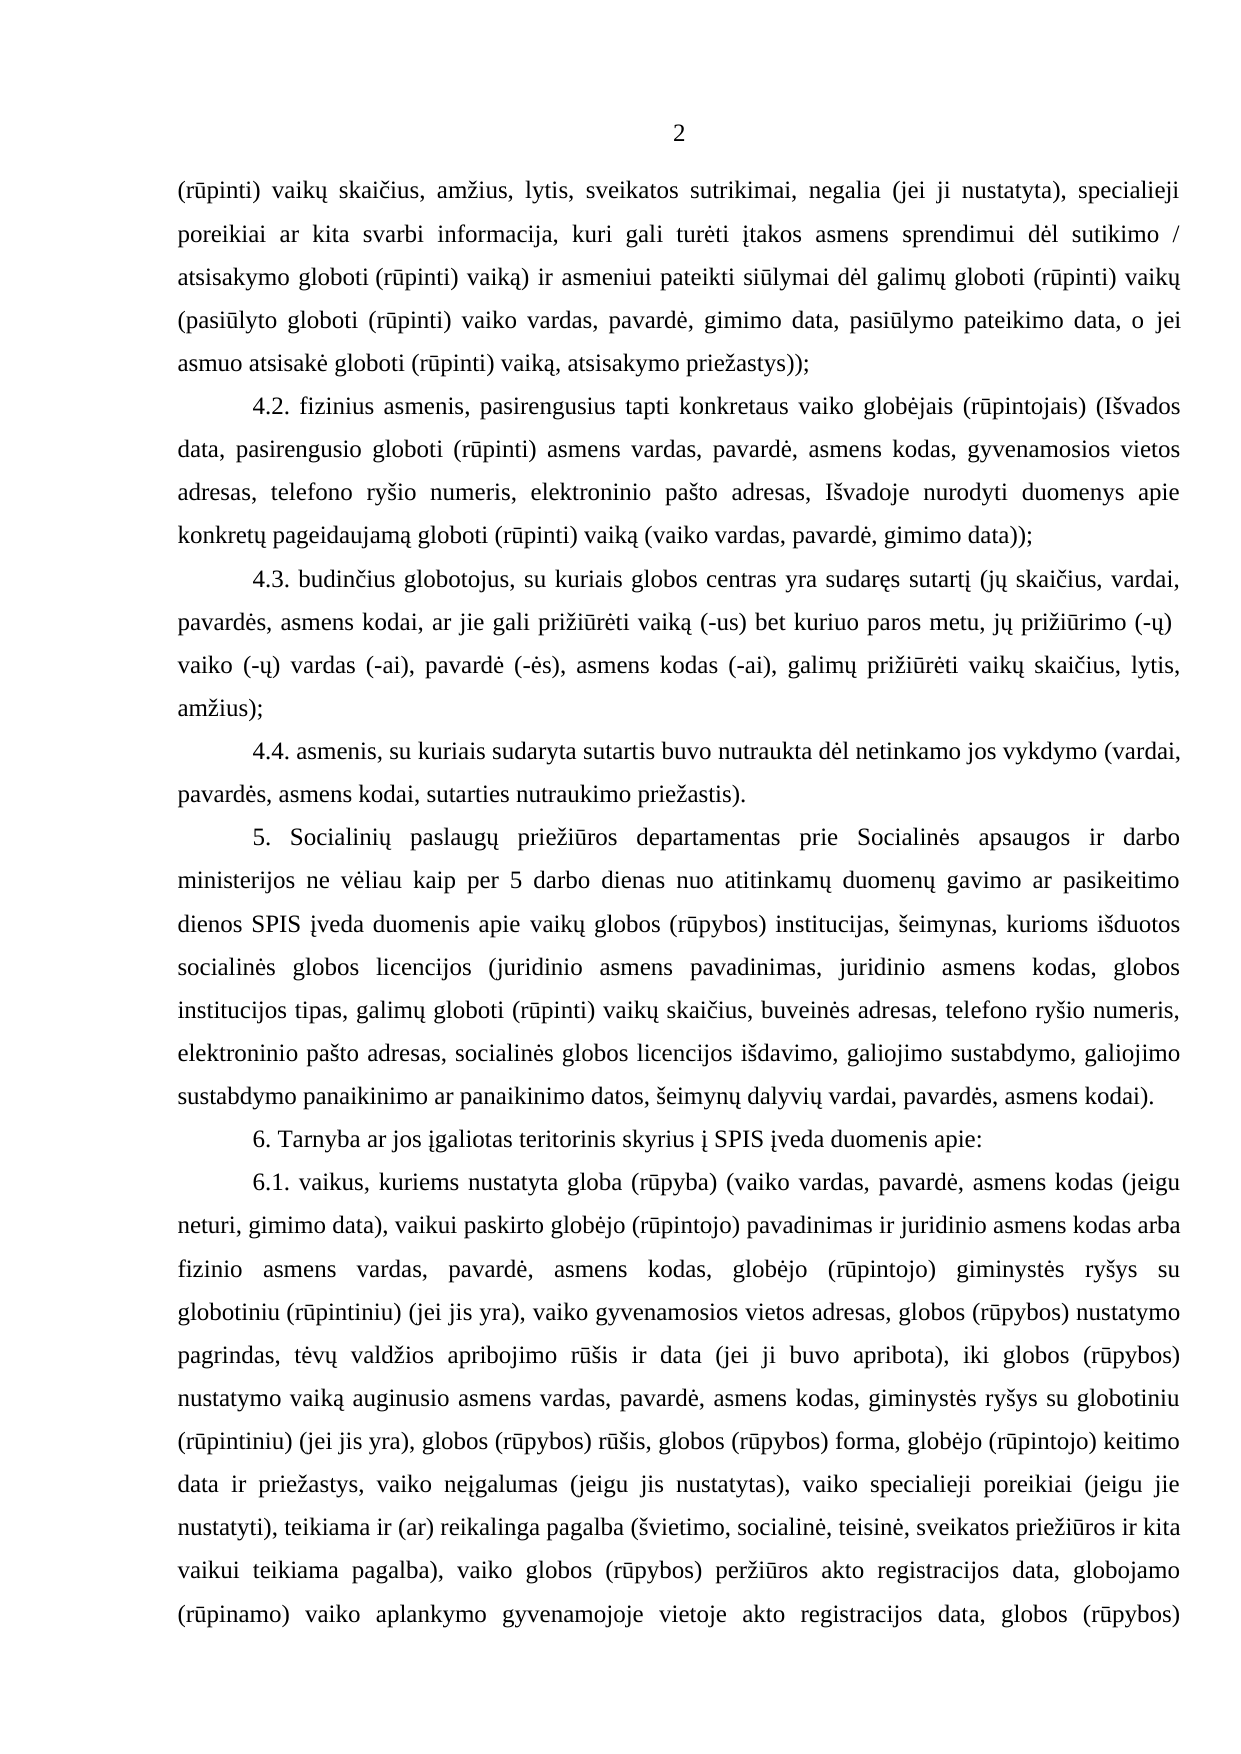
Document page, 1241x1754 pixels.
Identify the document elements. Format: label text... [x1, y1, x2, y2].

text (rūpinti) vaikų skaičius, amžius, lytis, sveikatos sutrikimai, negalia (jei ji nustatyta), specialieji poreikiai ar kita svarbi informacija, kuri gali turėti įtakos asmens sprendimui dėl sutikimo / atsisakymo globoti (rūpinti) vaiką) ir asmeniui pateikti siūlymai dėl galimų globoti (rūpinti) vaikų (pasiūlyto globoti (rūpinti) vaiko vardas, pavardė, gimimo data, pasiūlymo pateikimo data, o jei asmuo atsisakė globoti (rūpinti) vaiką, atsisakymo priežastys)); [177, 176, 1181, 377]
text 4.4. asmenis, su kuriais sudaryta sutartis buvo nutraukta dėl netinkamo jos vykdymo (vardai, pavardės, asmens kodai, sutarties nutraukimo priežastis). [177, 736, 1181, 808]
text 6.1. vaikus, kuriems nustatyta globa (rūpyba) (vaiko vardas, pavardė, asmens kodas (jeigu neturi, gimimo data), vaikui paskirto globėjo (rūpintojo) pavadinimas ir juridinio asmens kodas arba fizinio asmens vardas, pavardė, asmens kodas, globėjo (rūpintojo) giminystės ryšys su globotiniu (rūpintiniu) (jei jis yra), vaiko gyvenamosios vietos adresas, globos (rūpybos) nustatymo pagrindas, tėvų valdžios apribojimo rūšis ir data (jei ji buvo apribota), iki globos (rūpybos) nustatymo vaiką auginusio asmens vardas, pavardė, asmens kodas, giminystės ryšys su globotiniu (rūpintiniu) (jei jis yra), globos (rūpybos) rūšis, globos (rūpybos) forma, globėjo (rūpintojo) keitimo data ir priežastys, vaiko neįgalumas (jeigu jis nustatytas), vaiko specialieji poreikiai (jeigu jie nustatyti), teikiama ir (ar) reikalinga pagalba (švietimo, socialinė, teisinė, sveikatos priežiūros ir kita vaikui teikiama pagalba), vaiko globos (rūpybos) peržiūros akto registracijos data, globojamo (rūpinamo) vaiko aplankymo gyvenamojoje vietoje akto registracijos data, globos (rūpybos) [177, 1167, 1181, 1627]
text 6. Tarnyba ar jos įgaliotas teritorinis skyrius į SPIS įveda duomenis apie: [177, 1124, 1181, 1153]
text 5. Socialinių paslaugų priežiūros departamentas prie Socialinės apsaugos ir darbo ministerijos ne vėliau kaip per 5 darbo dienas nuo atitinkamų duomenų gavimo ar pasikeitimo dienos SPIS įveda duomenis apie vaikų globos (rūpybos) institucijas, šeimynas, kurioms išduotos socialinės globos licencijos (juridinio asmens pavadinimas, juridinio asmens kodas, globos institucijos tipas, galimų globoti (rūpinti) vaikų skaičius, buveinės adresas, telefono ryšio numeris, elektroninio pašto adresas, socialinės globos licencijos išdavimo, galiojimo sustabdymo, galiojimo sustabdymo panaikinimo ar panaikinimo datos, šeimynų dalyvių vardai, pavardės, asmens kodai). [177, 822, 1181, 1110]
text 4.2. fizinius asmenis, pasirengusius tapti konkretaus vaiko globėjais (rūpintojais) (Išvados data, pasirengusio globoti (rūpinti) asmens vardas, pavardė, asmens kodas, gyvenamosios vietos adresas, telefono ryšio numeris, elektroninio pašto adresas, Išvadoje nurodyti duomenys apie konkretų pageidaujamą globoti (rūpinti) vaiką (vaiko vardas, pavardė, gimimo data)); [177, 391, 1181, 549]
text 4.3. budinčius globotojus, su kuriais globos centras yra sudaręs sutartį (jų skaičius, vardai, pavardės, asmens kodai, ar jie gali prižiūrėti vaiką (-us) bet kuriuo paros metu, jų prižiūrimo (-ų) vaiko (-ų) vardas (-ai), pavardė (-ės), asmens kodas (-ai), galimų prižiūrėti vaikų skaičius, lytis, amžius); [177, 564, 1181, 722]
